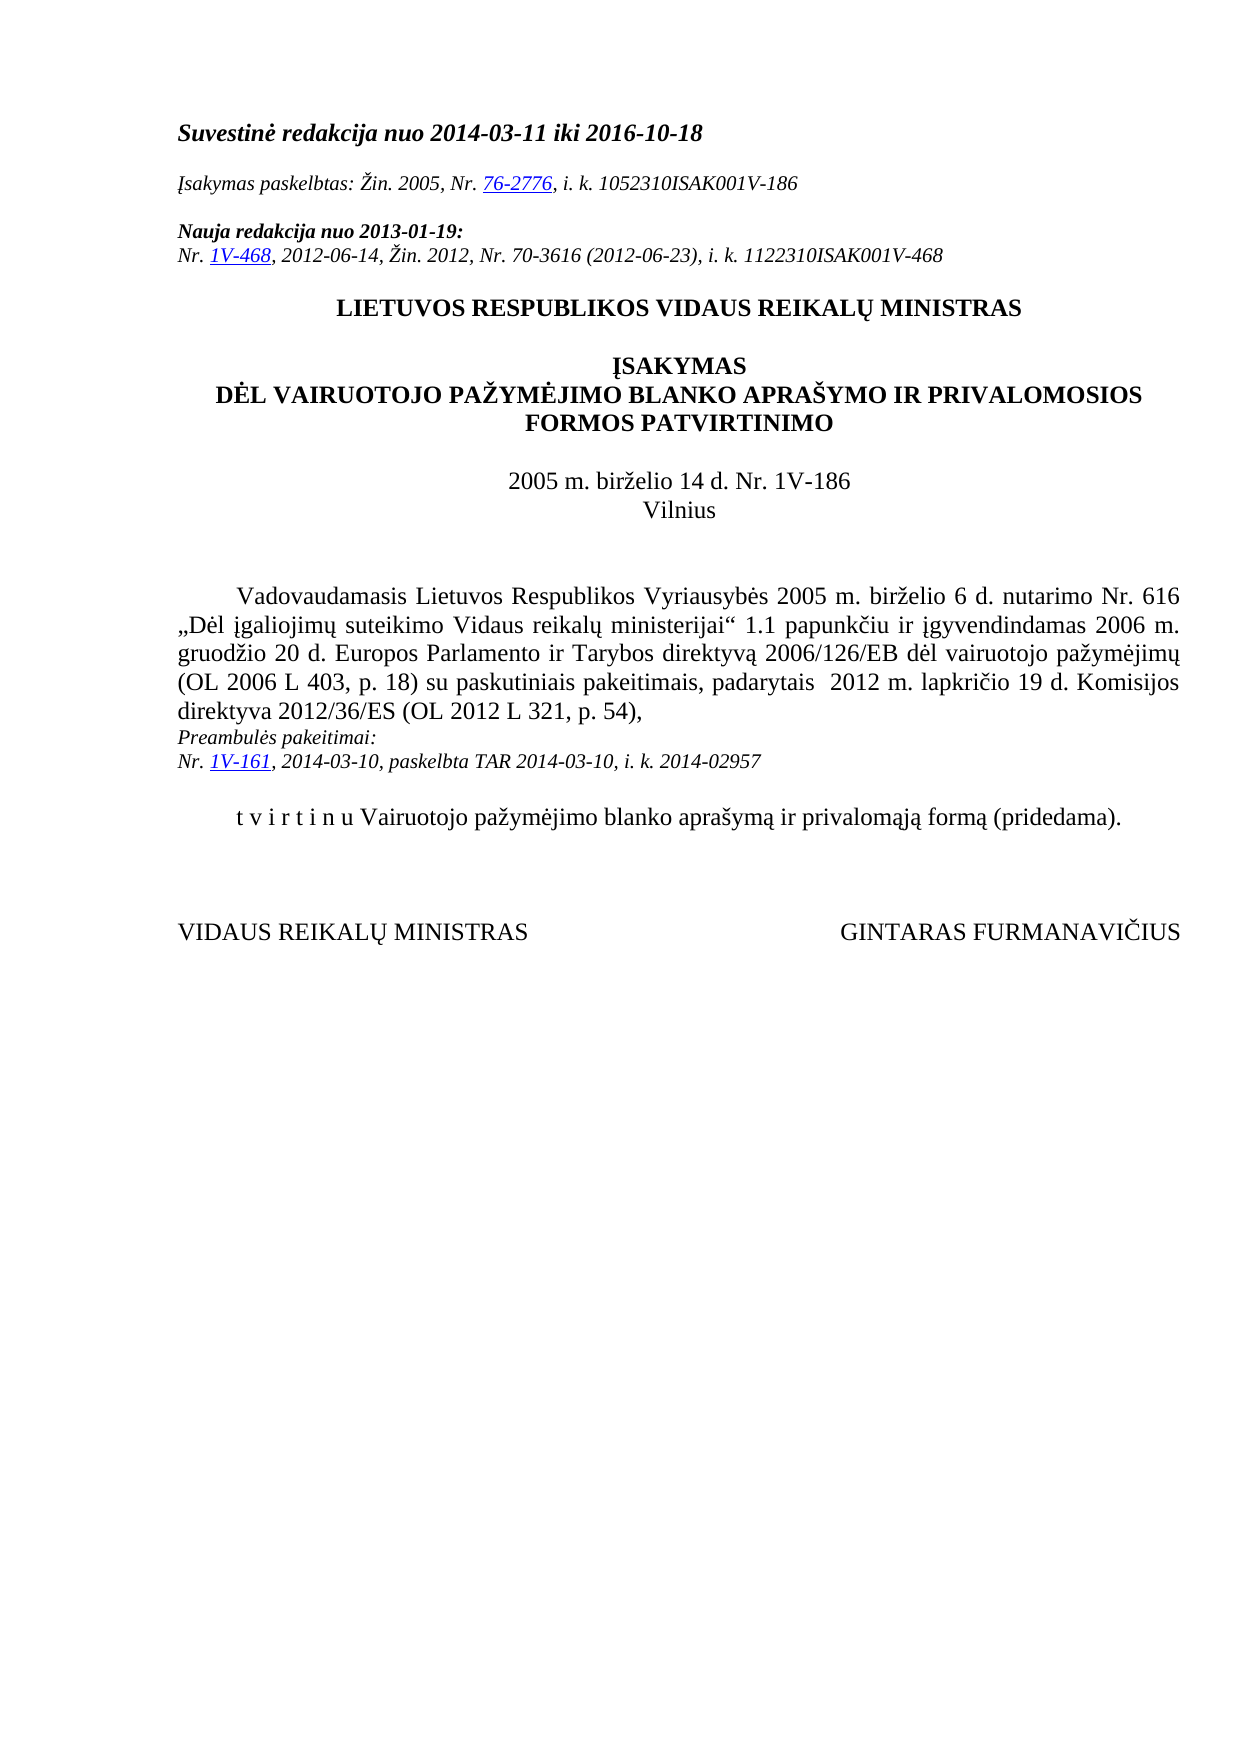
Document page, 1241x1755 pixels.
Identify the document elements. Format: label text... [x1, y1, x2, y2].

text Suvestinė redakcija nuo 2014-03-11 iki 2016-10-18 [177, 118, 1181, 147]
text VIDAUS REIKALŲ MINISTRAS GINTARAS FURMANAVIČIUS [177, 917, 1181, 945]
text LIETUVOS RESPUBLIKOS VIDAUS REIKALŲ MINISTRAS [177, 293, 1181, 322]
text t v i r t i n u Vairuotojo pažymėjimo blanko aprašymą ir privalomąją formą (pridedama). [177, 802, 1181, 830]
text 2005 m. birželio 14 d. Nr. 1V-186 [177, 466, 1181, 495]
text ĮSAKYMAS [177, 351, 1181, 380]
text Vadovaudamasis Lietuvos Respublikos Vyriausybės 2005 m. birželio 6 d. nutarimo Nr. 616 „Dėl įgaliojimų suteikimo Vidaus reikalų ministerijai“ 1.1 papunkčiu ir įgyvendindamas 2006 m. gruodžio 20 d. Europos Parlamento ir Tarybos direktyvą 2006/126/EB dėl vairuotojo pažymėjimų (OL 2006 L 403, p. 18) su paskutiniais pakeitimais, padarytais 2012 m. lapkričio 19 d. Komisijos direktyva 2012/36/ES (OL 2012 L 321, p. 54), [177, 581, 1181, 725]
text Nauja redakcija nuo 2013-01-19: [177, 219, 1181, 243]
text Nr. 1V-468, 2012-06-14, Žin. 2012, Nr. 70-3616 (2012-06-23), i. k. 1122310ISAK001V-468 [177, 243, 1181, 267]
text Preambulės pakeitimai: [177, 725, 1181, 749]
text DĖL VAIRUOTOJO PAŽYMĖJIMO BLANKO APRAŠYMO IR PRIVALOMOSIOS FORMOS PATVIRTINIMO [177, 380, 1181, 437]
text Įsakymas paskelbtas: Žin. 2005, Nr. 76-2776, i. k. 1052310ISAK001V-186 [177, 171, 1181, 195]
text Nr. 1V-161, 2014-03-10, paskelbta TAR 2014-03-10, i. k. 2014-02957 [177, 749, 1181, 773]
text Vilnius [177, 495, 1181, 523]
